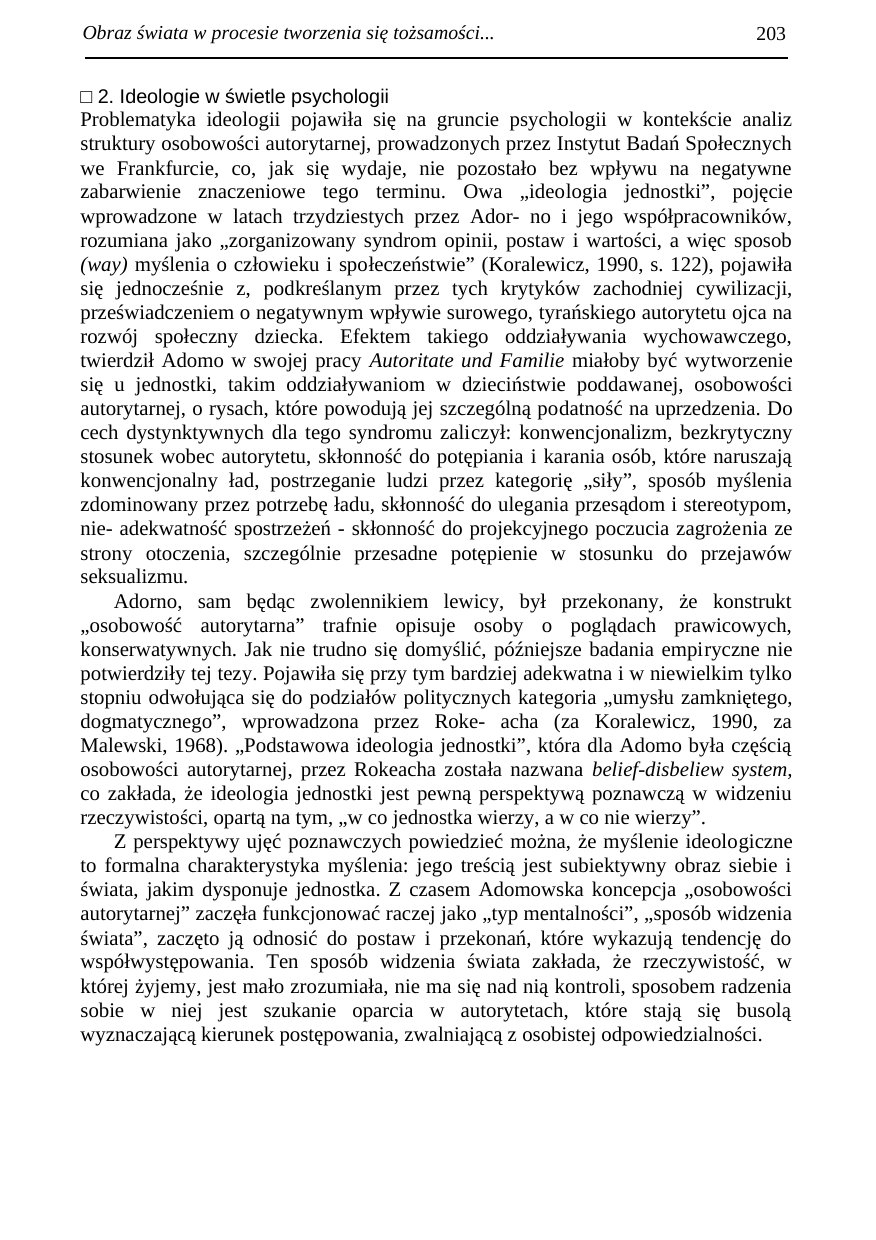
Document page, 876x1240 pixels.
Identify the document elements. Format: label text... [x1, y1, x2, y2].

text 203 [756, 22, 792, 44]
text □ 2. Ideologie w świetle psychologii [80, 84, 793, 107]
text Z perspektywy ujęć poznawczych powiedzieć można, że myślenie ideolo­giczne to formalna charakterystyka myślenia: jego treścią jest subiektywny obraz siebie i świata, jakim dysponuje jednostka. Z czasem Adomowska koncepcja „osobowości autorytarnej” zaczęła funkcjonować raczej jako „typ mentalności”, „sposób widzenia świata”, zaczęto ją odnosić do postaw i przekonań, które wykazują tendencję do współwystępowania. Ten sposób widzenia świata zakłada, że rzeczywistość, w której żyjemy, jest mało zro­zumiała, nie ma się nad nią kontroli, sposobem radzenia sobie w niej jest szukanie oparcia w autorytetach, które stają się busolą wyznaczającą kie­runek postępowania, zwalniającą z osobistej odpowiedzialności. [80, 829, 793, 1046]
text Obraz świata w procesie tworzenia się tożsamości... [82, 21, 533, 44]
text Adorno, sam będąc zwolennikiem lewicy, był przekonany, że konstrukt „osobowość autorytarna” trafnie opisuje osoby o poglądach prawicowych, konserwatywnych. Jak nie trudno się domyślić, późniejsze badania empi­ryczne nie potwierdziły tej tezy. Pojawiła się przy tym bardziej adekwatna i w niewielkim tylko stopniu odwołująca się do podziałów politycznych ka­tegoria „umysłu zamkniętego, dogmatycznego”, wprowadzona przez Roke- acha (za Koralewicz, 1990, za Malewski, 1968). „Podstawowa ideologia jednostki”, która dla Adomo była częścią osobowości autorytarnej, przez Rokeacha została nazwana belief-disbeliew system, co zakłada, że ideolo­gia jednostki jest pewną perspektywą poznawczą w widzeniu rzeczywisto­ści, opartą na tym, „w co jednostka wierzy, a w co nie wierzy”. [80, 588, 793, 829]
text Problematyka ideologii pojawiła się na gruncie psychologii w kontekście analiz struktury osobowości autorytarnej, prowadzonych przez Instytut Badań Społecznych we Frankfurcie, co, jak się wydaje, nie pozostało bez wpływu na negatywne zabarwienie znaczeniowe tego terminu. Owa „ideo­logia jednostki”, pojęcie wprowadzone w latach trzydziestych przez Ador- no i jego współpracowników, rozumiana jako „zorganizowany syndrom opinii, postaw i wartości, a więc sposob (way) myślenia o człowieku i spo­łeczeństwie” (Koralewicz, 1990, s. 122), pojawiła się jednocześnie z, pod­kreślanym przez tych krytyków zachodniej cywilizacji, przeświadczeniem o negatywnym wpływie surowego, tyrańskiego autorytetu ojca na rozwój społeczny dziecka. Efektem takiego oddziaływania wychowawczego, twierdził Adomo w swojej pracy Autoritate und Familie miałoby być wy­tworzenie się u jednostki, takim oddziaływaniom w dzieciństwie poddawa­nej, osobowości autorytarnej, o rysach, które powodują jej szczególną po­datność na uprzedzenia. Do cech dystynktywnych dla tego syndromu zali­czył: konwencjonalizm, bezkrytyczny stosunek wobec autorytetu, skłon­ność do potępiania i karania osób, które naruszają konwencjonalny ład, postrzeganie ludzi przez kategorię „siły”, sposób myślenia zdominowany przez potrzebę ładu, skłonność do ulegania przesądom i stereotypom, nie- adekwatność spostrzeżeń - skłonność do projekcyjnego poczucia zagroże­nia ze strony otoczenia, szczególnie przesadne potępienie w stosunku do przejawów seksualizmu. [80, 107, 793, 588]
